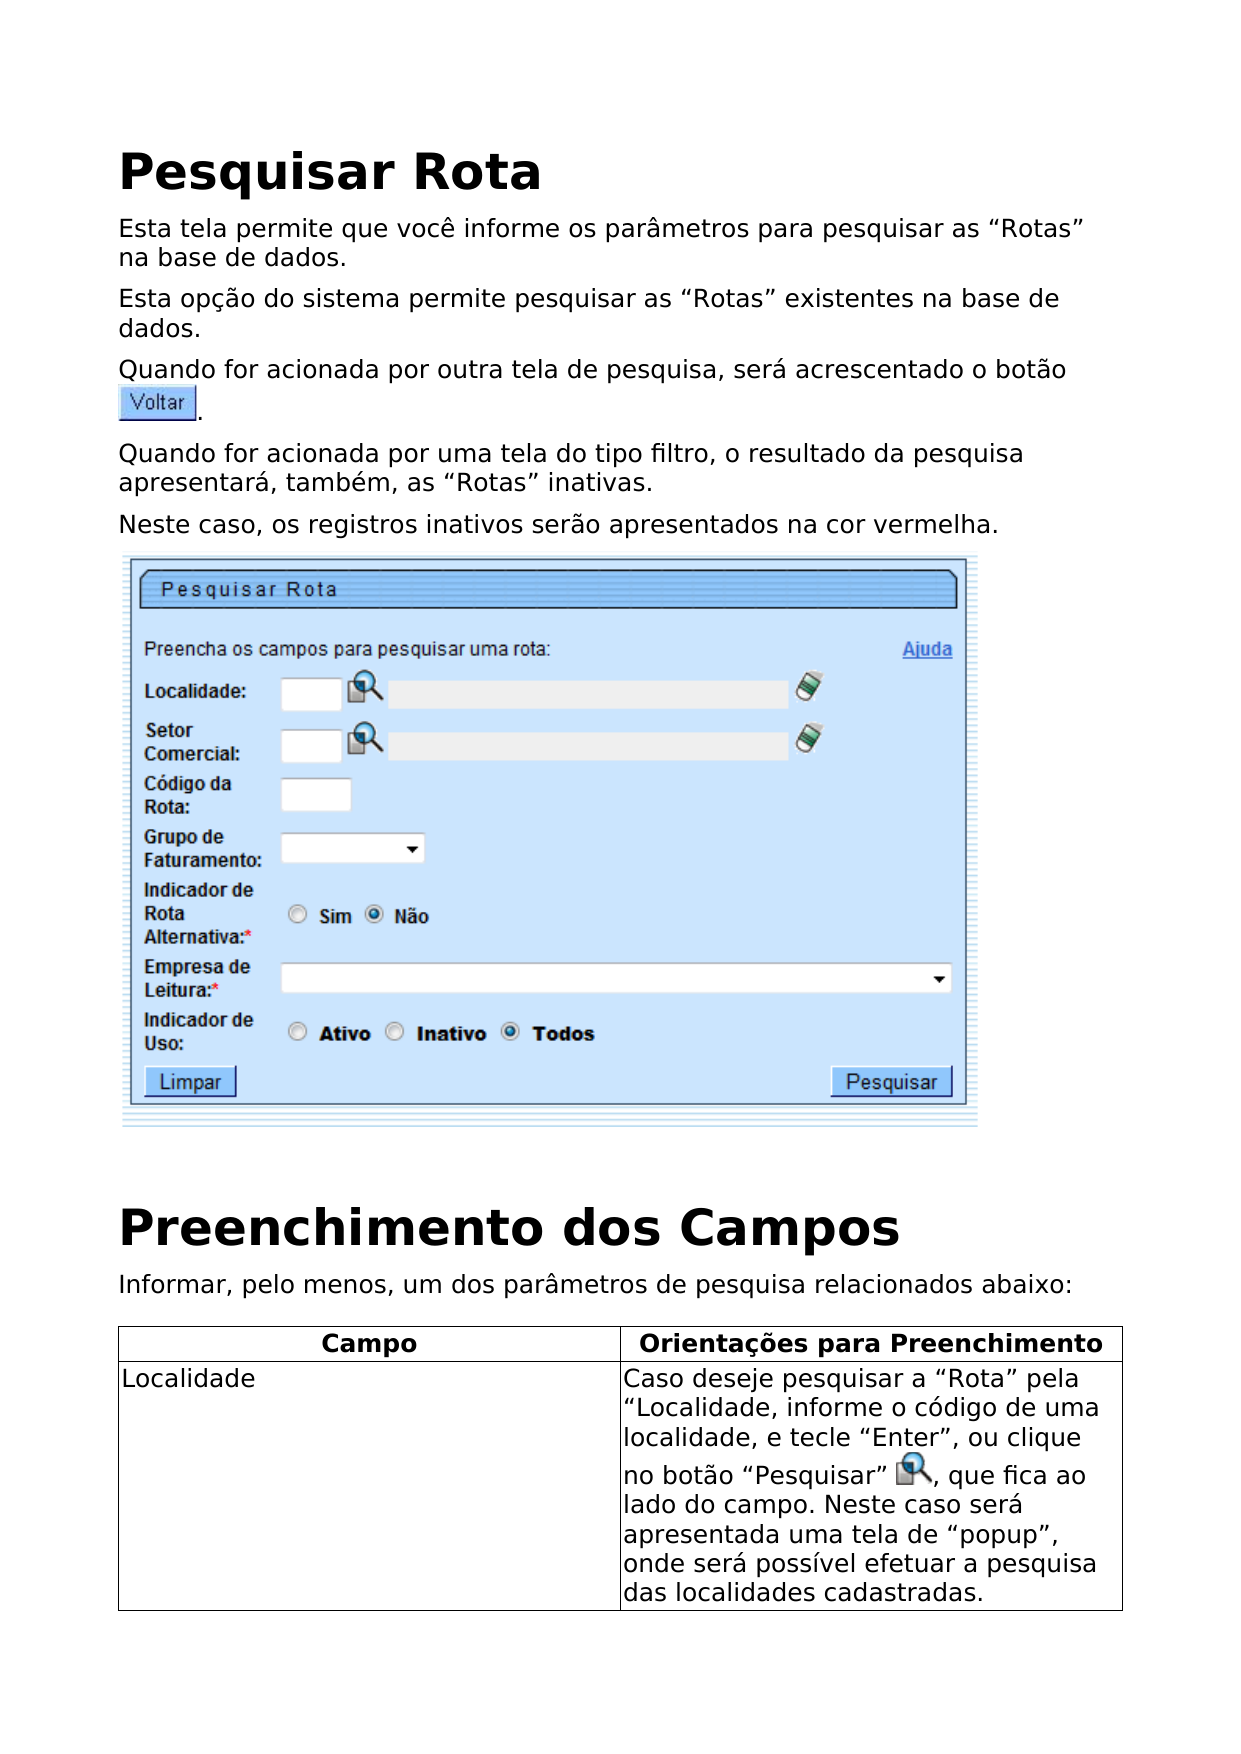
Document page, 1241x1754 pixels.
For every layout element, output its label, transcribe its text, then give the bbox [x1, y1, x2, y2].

table_header Campo [119, 1327, 620, 1361]
picture [118, 551, 978, 1127]
text Esta tela permite que você informe os parâmetros para pesquisar as “Rotas” na base de dados. [118, 214, 1122, 272]
table_header Orientações para Preenchimento [621, 1327, 1122, 1361]
subtitle Preenchimento dos Campos [118, 1199, 1122, 1257]
table_cell Caso deseje pesquisar a “Rota” pela “Localidade, informe o código de uma localidade, e tecle “Enter”, ou clique no botão “Pesquisar” , que fica ao lado do campo. Neste caso será apresentada uma tela de “popup”, onde será possível efetuar a pesquisa das localidades cadastradas. [621, 1362, 1122, 1610]
text Quando for acionada por uma tela do tipo filtro, o resultado da pesquisa apresentará, também, as “Rotas” inativas. [118, 439, 1122, 497]
table_cell Localidade [119, 1362, 620, 1610]
picture [896, 1452, 933, 1485]
text Esta opção do sistema permite pesquisar as “Rotas” existentes na base de dados. [118, 285, 1122, 343]
text Neste caso, os registros inativos serão apresentados na cor vermelha. [118, 510, 1122, 539]
text Quando for acionada por outra tela de pesquisa, será acrescentado o botão . [118, 356, 1122, 427]
text Informar, pelo menos, um dos parâmetros de pesquisa relacionados abaixo: [118, 1270, 1122, 1299]
subtitle Pesquisar Rota [118, 143, 1122, 201]
picture [118, 384, 197, 421]
